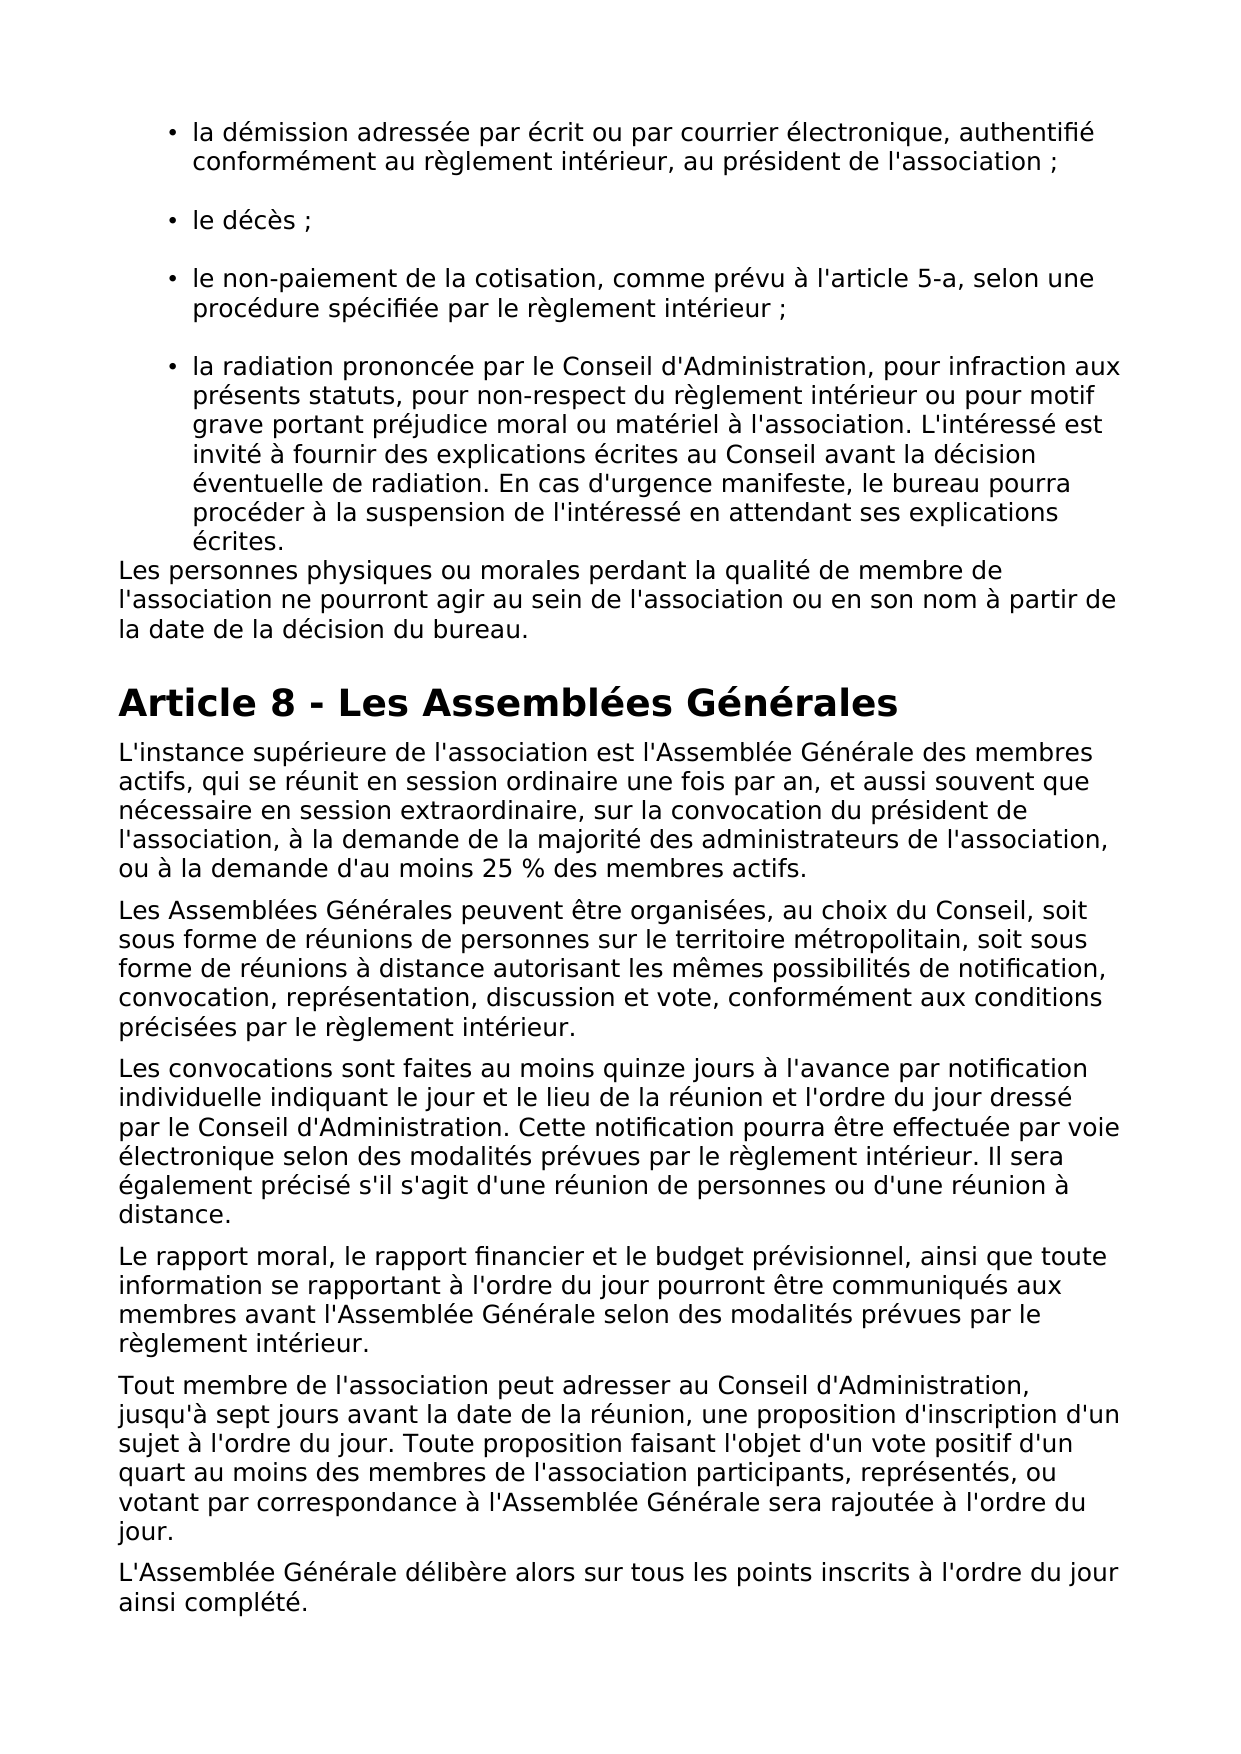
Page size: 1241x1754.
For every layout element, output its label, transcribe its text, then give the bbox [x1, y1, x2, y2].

text L'instance supérieure de l'association est l'Assemblée Générale des membres actifs, qui se réunit en session ordinaire une fois par an, et aussi souvent que nécessaire en session extraordinaire, sur la convocation du président de l'association, à la demande de la majorité des administrateurs de l'association, ou à la demande d'au moins 25 % des membres actifs. [118, 738, 1122, 883]
text Les personnes physiques ou morales perdant la qualité de membre de l'association ne pourront agir au sein de l'association ou en son nom à partir de la date de la décision du bureau. [118, 557, 1122, 644]
text Tout membre de l'association peut adresser au Conseil d'Administration, jusqu'à sept jours avant la date de la réunion, une proposition d'inscription d'un sujet à l'ordre du jour. Toute proposition faisant l'objet d'un vote positif d'un quart au moins des membres de l'association participants, représentés, ou votant par correspondance à l'Assemblée Générale sera rajoutée à l'ordre du jour. [118, 1371, 1122, 1546]
list la radiation prononcée par le Conseil d'Administration, pour infraction aux présents statuts, pour non-respect du règlement intérieur ou pour motif grave portant préjudice moral ou matériel à l'association. L'intéressé est invité à fournir des explications écrites au Conseil avant la décision éventuelle de radiation. En cas d'urgence manifeste, le bureau pourra procéder à la suspension de l'intéressé en attendant ses explications écrites. [177, 352, 1122, 557]
list le décès ; [177, 206, 1122, 235]
text L'Assemblée Générale délibère alors sur tous les points inscrits à l'ordre du jour ainsi complété. [118, 1558, 1122, 1617]
list le non-paiement de la cotisation, comme prévu à l'article 5-a, selon une procédure spécifiée par le règlement intérieur ; [177, 264, 1122, 323]
text Les Assemblées Générales peuvent être organisées, au choix du Conseil, soit sous forme de réunions de personnes sur le territoire métropolitain, soit sous forme de réunions à distance autorisant les mêmes possibilités de notification, convocation, représentation, discussion et vote, conformément aux conditions précisées par le règlement intérieur. [118, 896, 1122, 1042]
text Les convocations sont faites au moins quinze jours à l'avance par notification individuelle indiquant le jour et le lieu de la réunion et l'ordre du jour dressé par le Conseil d'Administration. Cette notification pourra être effectuée par voie électronique selon des modalités prévues par le règlement intérieur. Il sera également précisé s'il s'agit d'une réunion de personnes ou d'une réunion à distance. [118, 1054, 1122, 1229]
list la démission adressée par écrit ou par courrier électronique, authentifié conformément au règlement intérieur, au président de l'association ; [177, 118, 1122, 176]
text Le rapport moral, le rapport financier et le budget prévisionnel, ainsi que toute information se rapportant à l'ordre du jour pourront être communiqués aux membres avant l'Assemblée Générale selon des modalités prévues par le règlement intérieur. [118, 1242, 1122, 1358]
subtitle Article 8 - Les Assemblées Générales [118, 682, 1122, 725]
